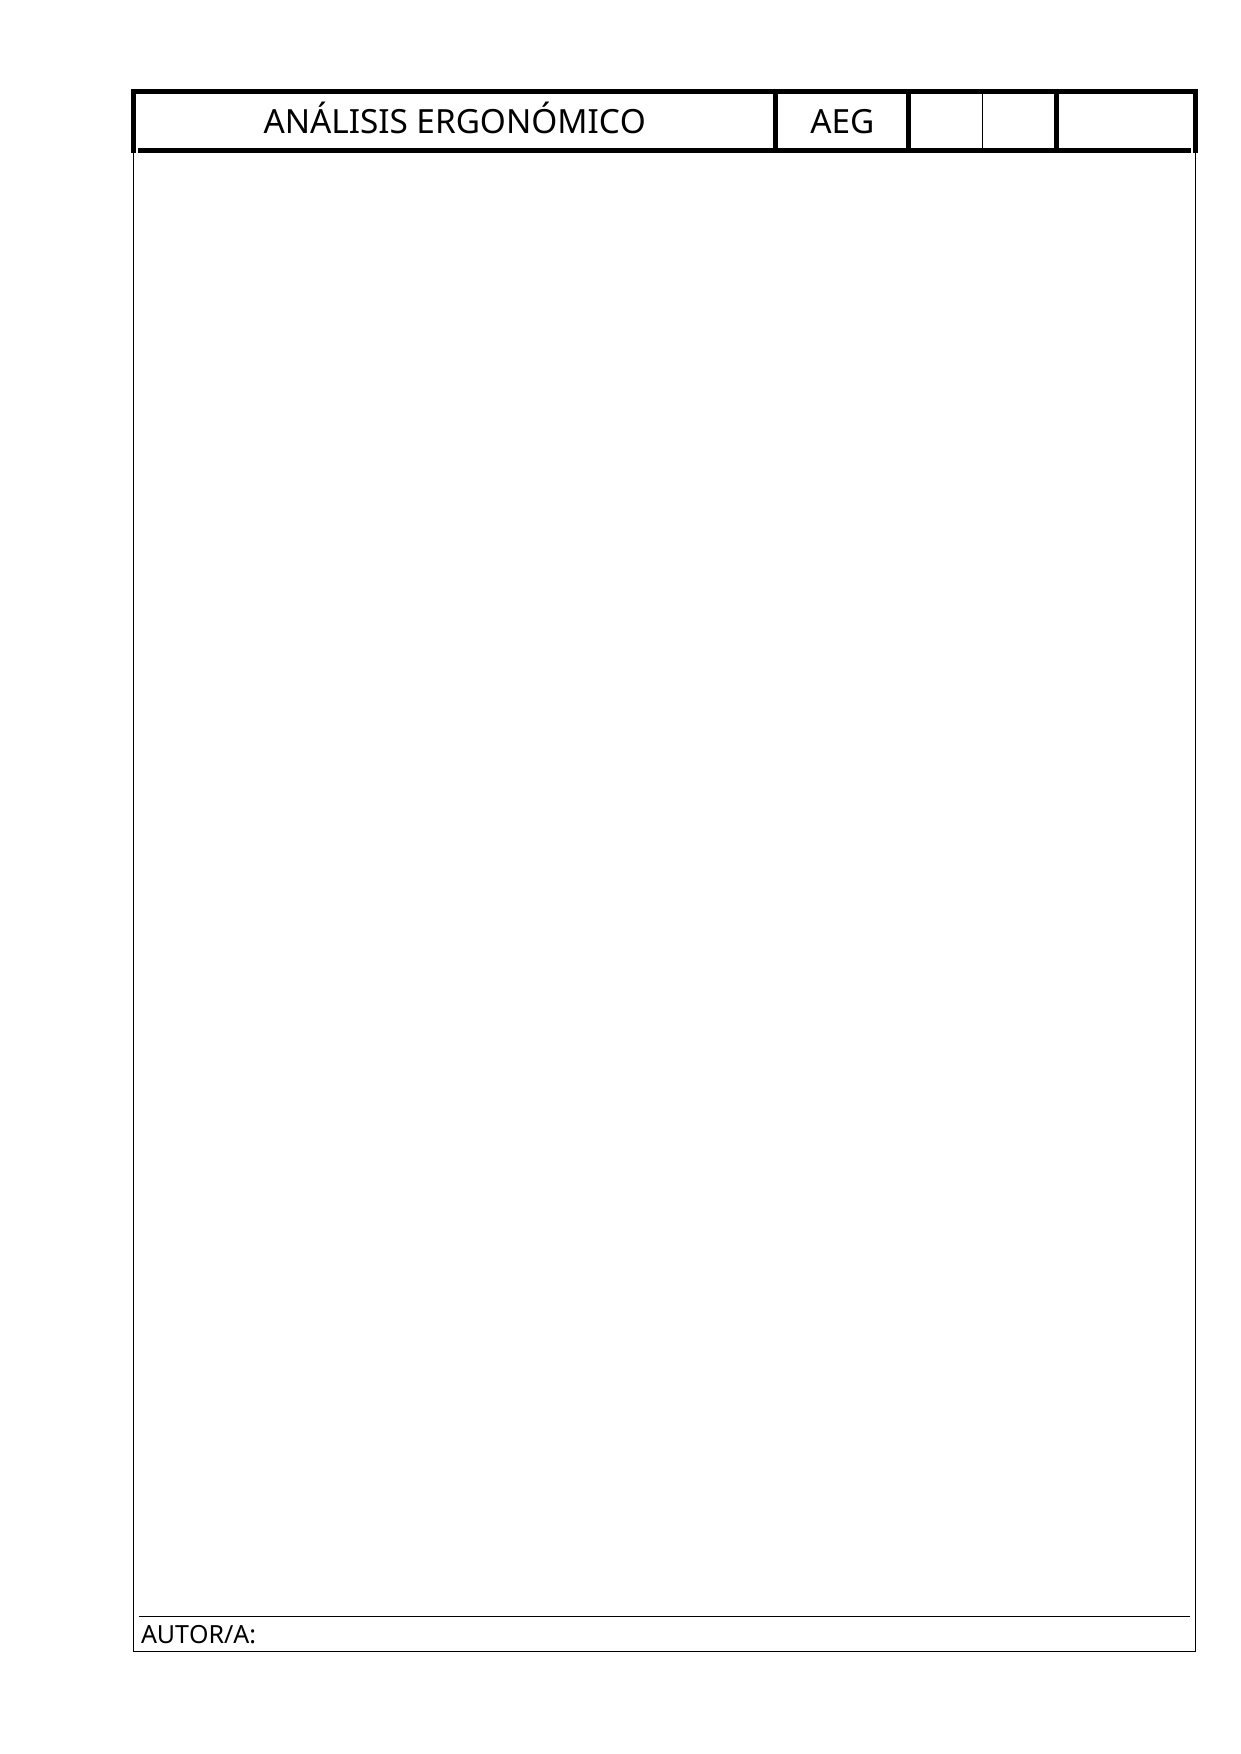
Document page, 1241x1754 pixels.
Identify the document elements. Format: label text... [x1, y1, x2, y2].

table_header AEG [778, 94, 906, 148]
table_header [911, 94, 982, 148]
table_cell [134, 148, 1195, 1616]
table_cell AUTOR/A: [134, 1616, 1195, 1651]
table_header [983, 94, 1054, 148]
table_header [1059, 94, 1193, 148]
table_header ANÁLISIS ERGONÓMICO [136, 94, 773, 148]
